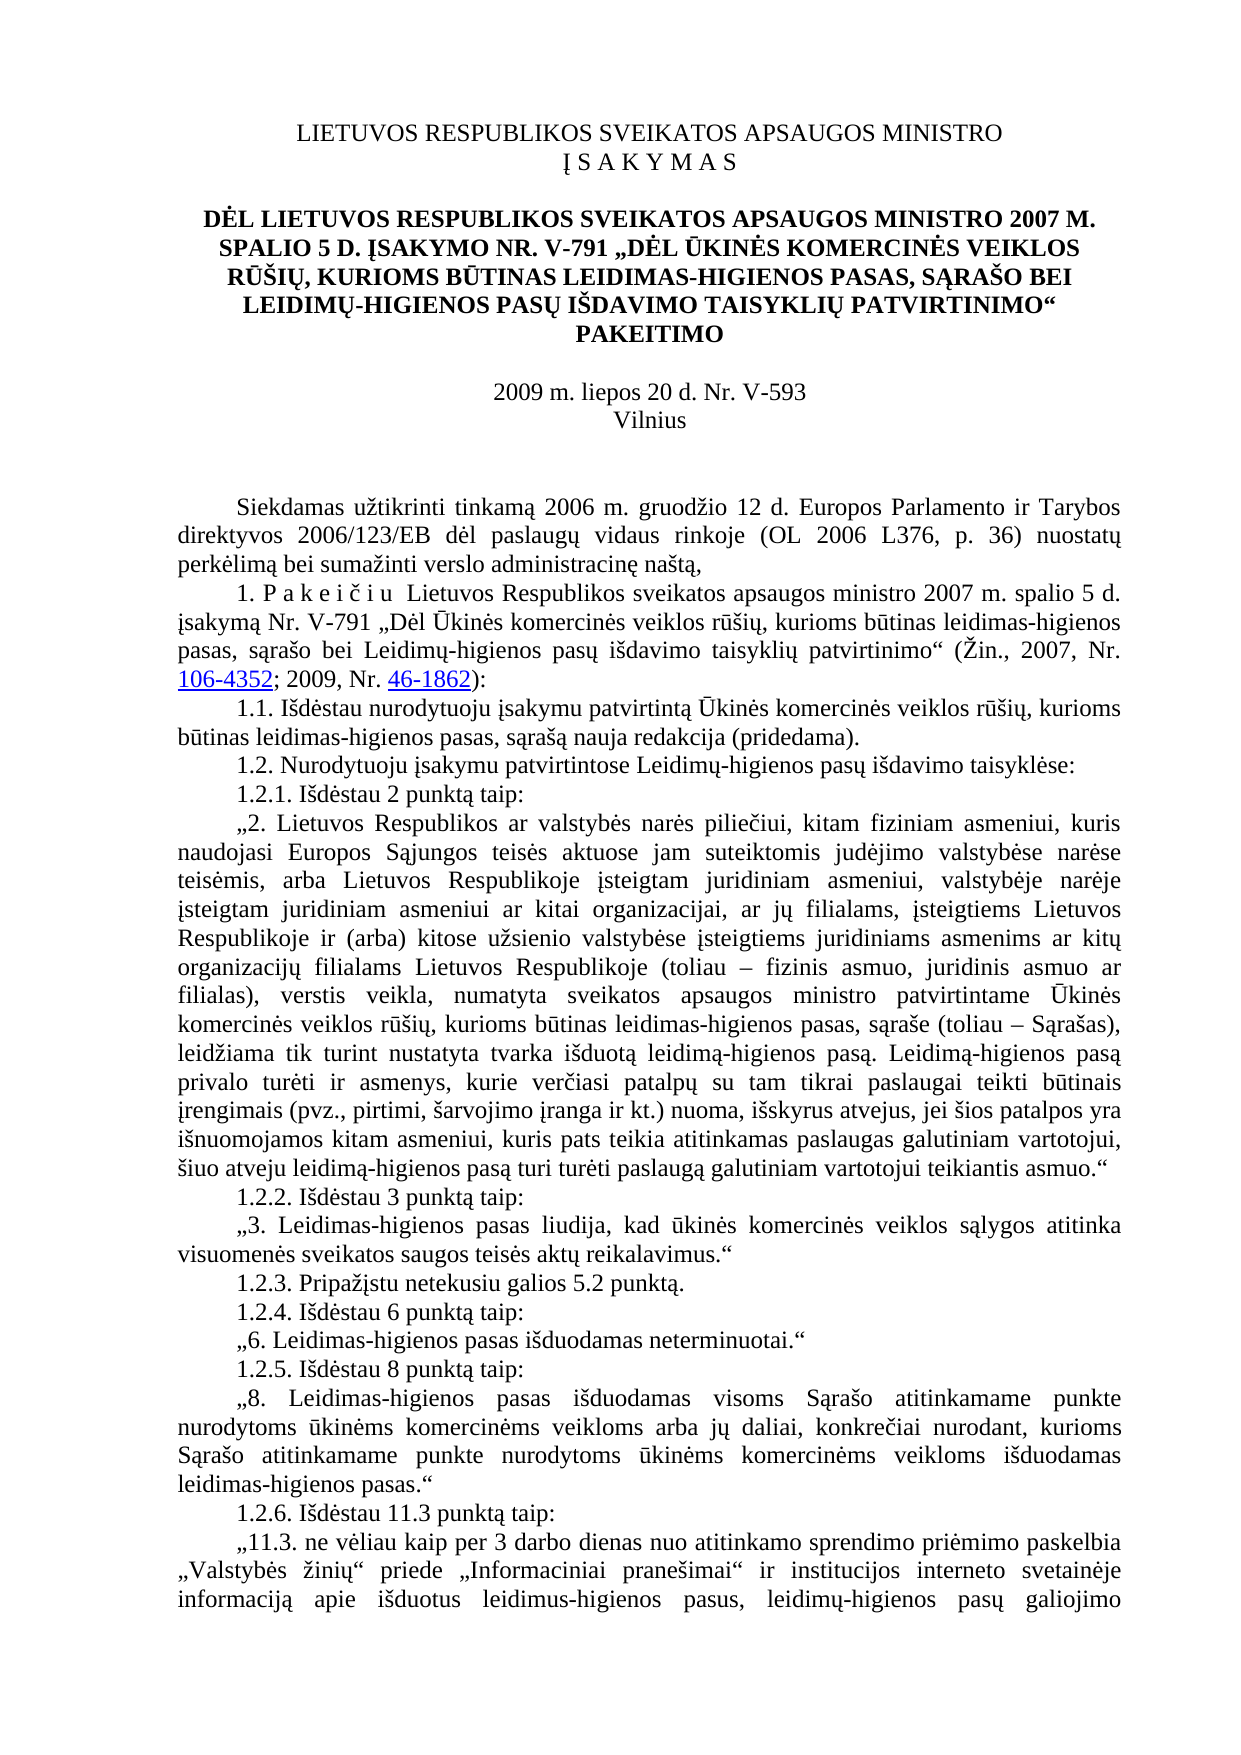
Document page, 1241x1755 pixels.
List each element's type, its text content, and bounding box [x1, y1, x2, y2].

text „11.3. ne vėliau kaip per 3 darbo dienas nuo atitinkamo sprendimo priėmimo paskelbia „Valstybės žinių“ priede „Informaciniai pranešimai“ ir institucijos interneto svetainėje informaciją apie išduotus leidimus-higienos pasus, leidimų-higienos pasų galiojimo [177, 1527, 1122, 1613]
text 1. Pakeičiu Lietuvos Respublikos sveikatos apsaugos ministro 2007 m. spalio 5 d. įsakymą Nr. V-791 „Dėl Ūkinės komercinės veiklos rūšių, kurioms būtinas leidimas-higienos pasas, sąrašo bei Leidimų-higienos pasų išdavimo taisyklių patvirtinimo“ (Žin., 2007, Nr. 106-4352; 2009, Nr. 46-1862): [177, 578, 1122, 693]
text „6. Leidimas-higienos pasas išduodamas neterminuotai.“ [177, 1326, 1122, 1354]
text DĖL LIETUVOS RESPUBLIKOS SVEIKATOS APSAUGOS MINISTRO 2007 M. SPALIO 5 D. ĮSAKYMO Nr. V-791 „DĖL ŪKINĖS KOMERCINĖS VEIKLOS RŪŠIŲ, KURIOMS BŪTINAS LEIDIMAS-HIGIENOS PASAS, SĄRAŠO BEI LEIDIMŲ-HIGIENOS PASŲ IŠDAVIMO TAISYKLIŲ PATVIRTINIMO“ PAKEITIMO [177, 204, 1122, 348]
text 1.1. Išdėstau nurodytuoju įsakymu patvirtintą Ūkinės komercinės veiklos rūšių, kurioms būtinas leidimas-higienos pasas, sąrašą nauja redakcija (pridedama). [177, 693, 1122, 751]
text Vilnius [177, 406, 1122, 434]
text 1.2.5. Išdėstau 8 punktą taip: [177, 1354, 1122, 1383]
text 2009 m. liepos 20 d. Nr. V-593 [177, 377, 1122, 406]
text 1.2.6. Išdėstau 11.3 punktą taip: [177, 1498, 1122, 1527]
text Siekdamas užtikrinti tinkamą 2006 m. gruodžio 12 d. Europos Parlamento ir Tarybos direktyvos 2006/123/EB dėl paslaugų vidaus rinkoje (OL 2006 L376, p. 36) nuostatų perkėlimą bei sumažinti verslo administracinę naštą, [177, 492, 1122, 578]
text 1.2.4. Išdėstau 6 punktą taip: [177, 1297, 1122, 1326]
text „8. Leidimas-higienos pasas išduodamas visoms Sąrašo atitinkamame punkte nurodytoms ūkinėms komercinėms veikloms arba jų daliai, konkrečiai nurodant, kurioms Sąrašo atitinkamame punkte nurodytoms ūkinėms komercinėms veikloms išduodamas leidimas-higienos pasas.“ [177, 1383, 1122, 1498]
text 1.2.3. Pripažįstu netekusiu galios 5.2 punktą. [177, 1268, 1122, 1297]
text ĮSAKYMAS [177, 147, 1122, 176]
text „2. Lietuvos Respublikos ar valstybės narės piliečiui, kitam fiziniam asmeniui, kuris naudojasi Europos Sąjungos teisės aktuose jam suteiktomis judėjimo valstybėse narėse teisėmis, arba Lietuvos Respublikoje įsteigtam juridiniam asmeniui, valstybėje narėje įsteigtam juridiniam asmeniui ar kitai organizacijai, ar jų filialams, įsteigtiems Lietuvos Respublikoje ir (arba) kitose užsienio valstybėse įsteigtiems juridiniams asmenims ar kitų organizacijų filialams Lietuvos Respublikoje (toliau – fizinis asmuo, juridinis asmuo ar filialas), verstis veikla, numatyta sveikatos apsaugos ministro patvirtintame Ūkinės komercinės veiklos rūšių, kurioms būtinas leidimas-higienos pasas, sąraše (toliau – Sąrašas), leidžiama tik turint nustatyta tvarka išduotą leidimą-higienos pasą. Leidimą-higienos pasą privalo turėti ir asmenys, kurie verčiasi patalpų su tam tikrai paslaugai teikti būtinais įrengimais (pvz., pirtimi, šarvojimo įranga ir kt.) nuoma, išskyrus atvejus, jei šios patalpos yra išnuomojamos kitam asmeniui, kuris pats teikia atitinkamas paslaugas galutiniam vartotojui, šiuo atveju leidimą-higienos pasą turi turėti paslaugą galutiniam vartotojui teikiantis asmuo.“ [177, 808, 1122, 1182]
text „3. Leidimas-higienos pasas liudija, kad ūkinės komercinės veiklos sąlygos atitinka visuomenės sveikatos saugos teisės aktų reikalavimus.“ [177, 1211, 1122, 1268]
text 1.2. Nurodytuoju įsakymu patvirtintose Leidimų-higienos pasų išdavimo taisyklėse: [177, 751, 1122, 779]
text 1.2.1. Išdėstau 2 punktą taip: [177, 779, 1122, 808]
text 1.2.2. Išdėstau 3 punktą taip: [177, 1182, 1122, 1211]
text LIETUVOS RESPUBLIKOS SVEIKATOS APSAUGOS MINISTRO [177, 118, 1122, 147]
